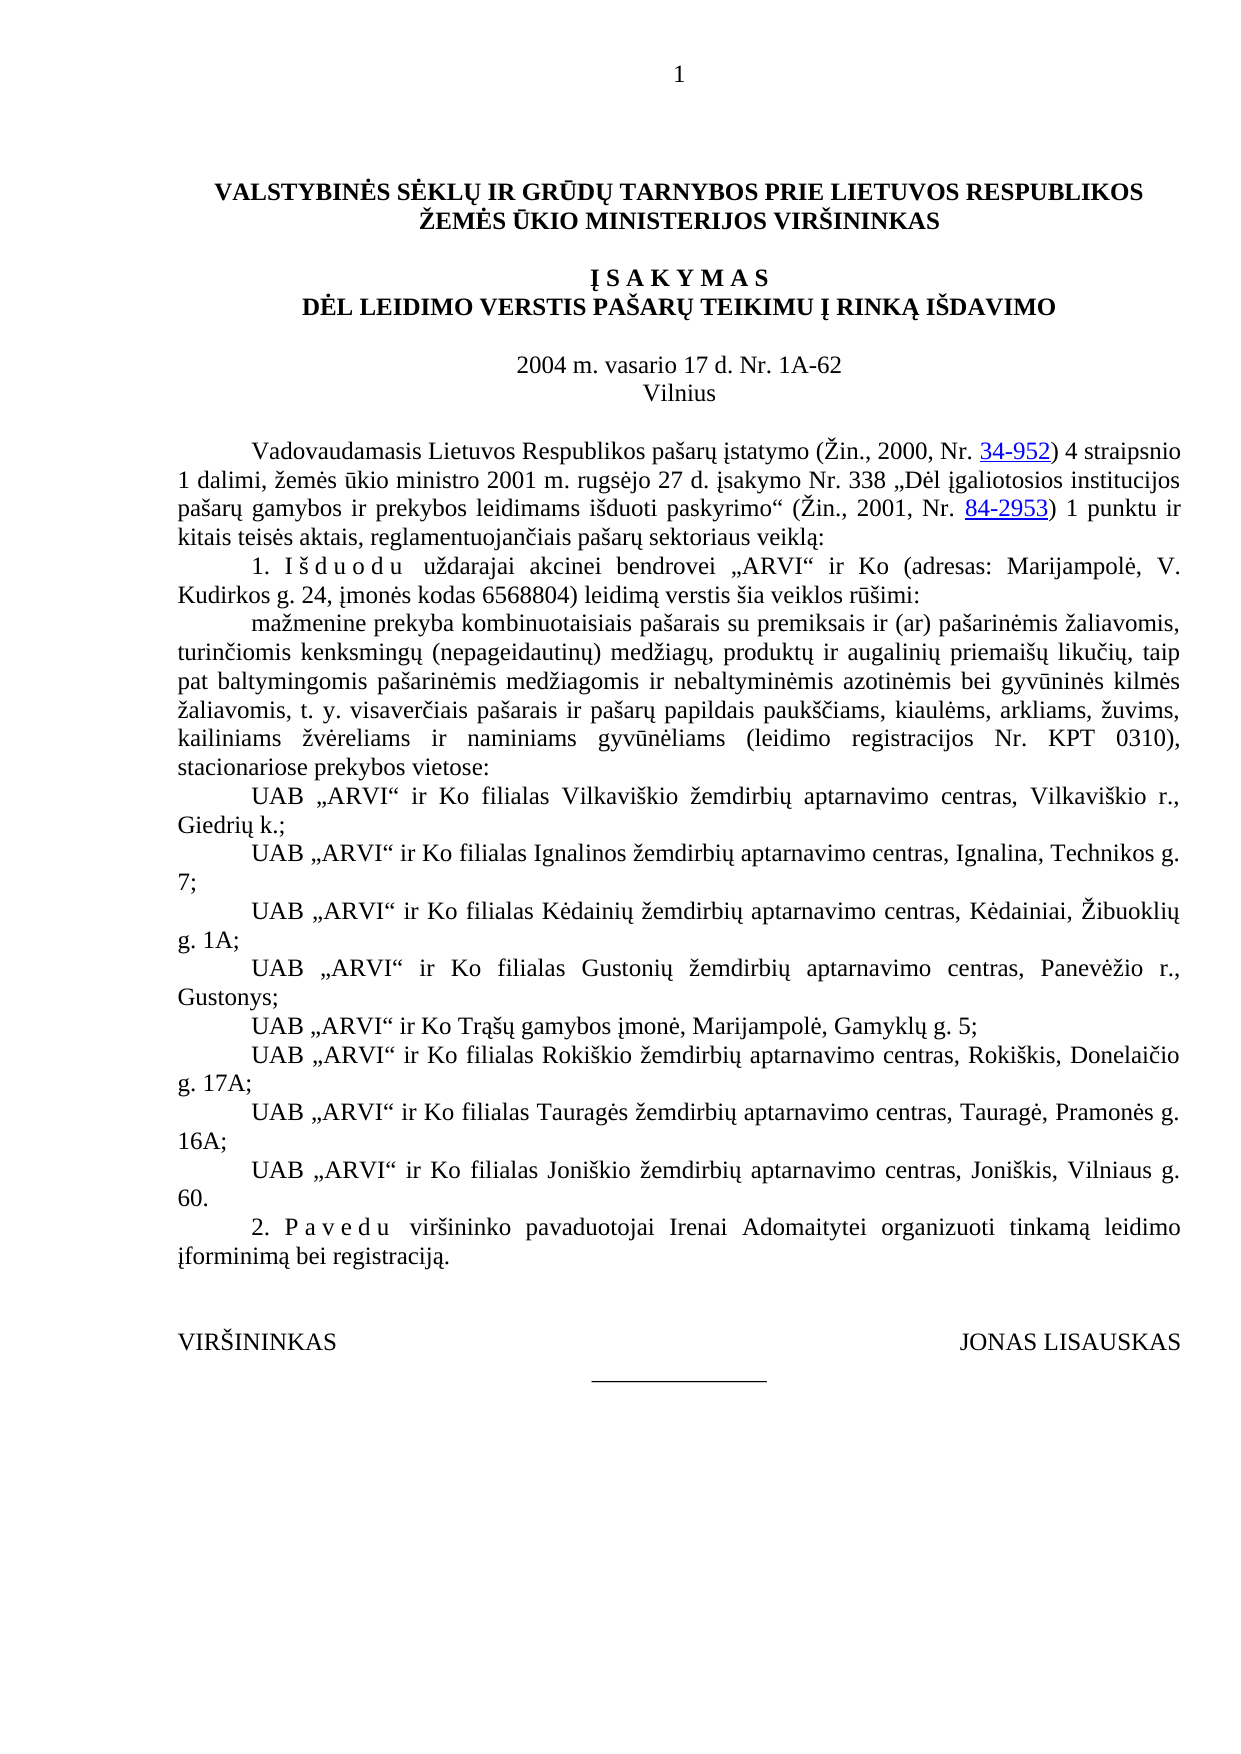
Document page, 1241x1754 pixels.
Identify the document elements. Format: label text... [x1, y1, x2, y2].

text Vadovaudamasis Lietuvos Respublikos pašarų įstatymo (Žin., 2000, Nr. 34-952) 4 straipsnio 1 dalimi, žemės ūkio ministro 2001 m. rugsėjo 27 d. įsakymo Nr. 338 „Dėl įgaliotosios institucijos pašarų gamybos ir prekybos leidimams išduoti paskyrimo“ (Žin., 2001, Nr. 84-2953) 1 punktu ir kitais teisės aktais, reglamentuojančiais pašarų sektoriaus veiklą: [177, 436, 1181, 551]
text DĖL LEIDIMO VERSTIS PAŠARŲ TEIKIMU Į RINKĄ IŠDAVIMO [177, 292, 1181, 321]
text 2. Pavedu viršininko pavaduotojai Irenai Adomaitytei organizuoti tinkamą leidimo įforminimą bei registraciją. [177, 1212, 1181, 1270]
text UAB „ARVI“ ir Ko filialas Kėdainių žemdirbių aptarnavimo centras, Kėdainiai, Žibuoklių g. 1A; [177, 896, 1181, 953]
text UAB „ARVI“ ir Ko filialas Joniškio žemdirbių aptarnavimo centras, Joniškis, Vilniaus g. 60. [177, 1155, 1181, 1212]
text UAB „ARVI“ ir Ko filialas Gustonių žemdirbių aptarnavimo centras, Panevėžio r., Gustonys; [177, 953, 1181, 1011]
text VALSTYBINĖS SĖKLŲ IR GRŪDŲ TARNYBOS PRIE LIETUVOS RESPUBLIKOS ŽEMĖS ŪKIO MINISTERIJOS VIRŠININKAS [177, 177, 1181, 235]
text mažmenine prekyba kombinuotaisiais pašarais su premiksais ir (ar) pašarinėmis žaliavomis, turinčiomis kenksmingų (nepageidautinų) medžiagų, produktų ir augalinių priemaišų likučių, taip pat baltymingomis pašarinėmis medžiagomis ir nebaltyminėmis azotinėmis bei gyvūninės kilmės žaliavomis, t. y. visaverčiais pašarais ir pašarų papildais paukščiams, kiaulėms, arkliams, žuvims, kailiniams žvėreliams ir naminiams gyvūnėliams (leidimo registracijos Nr. KPT 0310), stacionariose prekybos vietose: [177, 608, 1181, 781]
text UAB „ARVI“ ir Ko filialas Tauragės žemdirbių aptarnavimo centras, Tauragė, Pramonės g. 16A; [177, 1097, 1181, 1155]
text UAB „ARVI“ ir Ko filialas Rokiškio žemdirbių aptarnavimo centras, Rokiškis, Donelaičio g. 17A; [177, 1040, 1181, 1097]
text UAB „ARVI“ ir Ko Trąšų gamybos įmonė, Marijampolė, Gamyklų g. 5; [177, 1011, 1181, 1040]
text VIRŠININKAS JONAS LISAUSKAS [177, 1327, 1181, 1356]
text UAB „ARVI“ ir Ko filialas Vilkaviškio žemdirbių aptarnavimo centras, Vilkaviškio r., Giedrių k.; [177, 781, 1181, 838]
text ______________ [177, 1356, 1181, 1385]
text Vilnius [177, 378, 1181, 407]
text Į S A K Y M A S [177, 263, 1181, 292]
text 1. Išduodu uždarajai akcinei bendrovei „ARVI“ ir Ko (adresas: Marijampolė, V. Kudirkos g. 24, įmonės kodas 6568804) leidimą verstis šia veiklos rūšimi: [177, 551, 1181, 608]
text UAB „ARVI“ ir Ko filialas Ignalinos žemdirbių aptarnavimo centras, Ignalina, Technikos g. 7; [177, 838, 1181, 896]
text 2004 m. vasario 17 d. Nr. 1A-62 [177, 350, 1181, 378]
